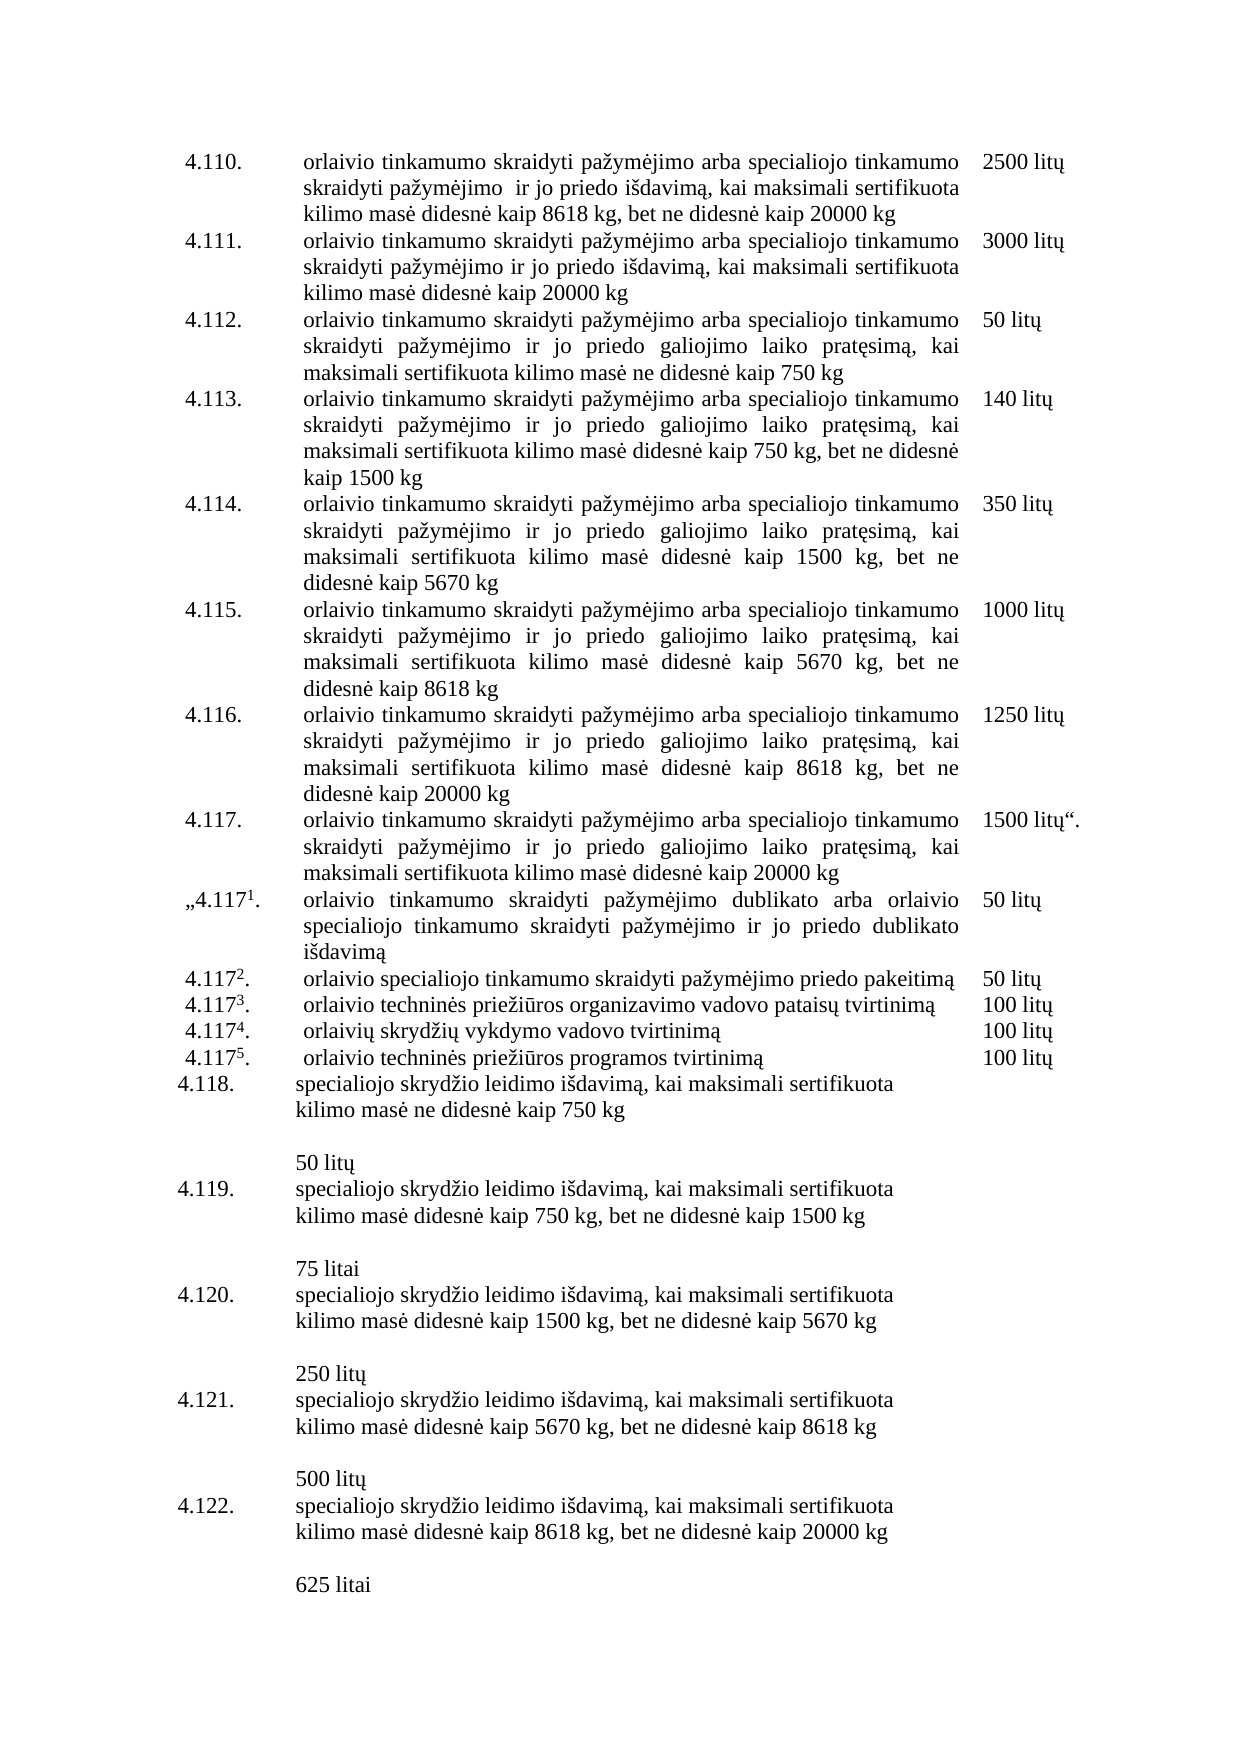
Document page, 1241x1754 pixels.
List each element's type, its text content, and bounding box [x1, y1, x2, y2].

table_cell 3000 litų [971, 227, 1144, 306]
table_cell 1000 litų [971, 596, 1144, 701]
table_cell 2500 litų [971, 148, 1144, 227]
table_cell „4.1171. [174, 886, 292, 965]
table_cell 4.1175. [174, 1044, 292, 1070]
table_cell orlaivio techninės priežiūros organizavimo vadovo pataisų tvirtinimą [292, 991, 971, 1017]
table_cell orlaivio tinkamumo skraidyti pažymėjimo arba specialiojo tinkamumo skraidyti pažymėjimo ir jo priedo galiojimo laiko pratęsimą, kai maksimali sertifikuota kilimo masė didesnė kaip 1500 kg, bet ne didesnė kaip 5670 kg [292, 490, 971, 596]
table_cell orlaivių skrydžių vykdymo vadovo tvirtinimą [292, 1018, 971, 1044]
table_cell orlaivio tinkamumo skraidyti pažymėjimo arba specialiojo tinkamumo skraidyti pažymėjimo ir jo priedo galiojimo laiko pratęsimą, kai maksimali sertifikuota kilimo masė didesnė kaip 750 kg, bet ne didesnė kaip 1500 kg [292, 385, 971, 490]
table_cell 50 litų [971, 886, 1144, 965]
table_cell 100 litų [971, 991, 1144, 1017]
table_cell orlaivio tinkamumo skraidyti pažymėjimo arba specialiojo tinkamumo skraidyti pažymėjimo ir jo priedo išdavimą, kai maksimali sertifikuota kilimo masė didesnė kaip 20000 kg [292, 227, 971, 306]
table_cell 4.116. [174, 701, 292, 807]
table_cell orlaivio tinkamumo skraidyti pažymėjimo dublikato arba orlaivio specialiojo tinkamumo skraidyti pažymėjimo ir jo priedo dublikato išdavimą [292, 886, 971, 965]
table_cell orlaivio techninės priežiūros programos tvirtinimą [292, 1044, 971, 1070]
table_cell 4.115. [174, 596, 292, 701]
table_cell 4.113. [174, 385, 292, 490]
table_cell 4.111. [174, 227, 292, 306]
table_cell 100 litų [971, 1018, 1144, 1044]
table_cell 1500 litų“. [971, 807, 1144, 886]
table_cell 1250 litų [971, 701, 1144, 807]
table_cell 4.110. [174, 148, 292, 227]
text 4.122. specialiojo skrydžio leidimo išdavimą, kai maksimali sertifikuota kilimo masė didesnė kaip 8618 kg, bet ne didesnė kaip 20000 kg 625 litai [177, 1492, 945, 1597]
text 4.119. specialiojo skrydžio leidimo išdavimą, kai maksimali sertifikuota kilimo masė didesnė kaip 750 kg, bet ne didesnė kaip 1500 kg 75 litai [177, 1176, 945, 1281]
table_cell 50 litų [971, 965, 1144, 991]
table_cell orlaivio tinkamumo skraidyti pažymėjimo arba specialiojo tinkamumo skraidyti pažymėjimo ir jo priedo galiojimo laiko pratęsimą, kai maksimali sertifikuota kilimo masė ne didesnė kaip 750 kg [292, 306, 971, 385]
text 4.118. specialiojo skrydžio leidimo išdavimą, kai maksimali sertifikuota kilimo masė ne didesnė kaip 750 kg 50 litų [177, 1070, 945, 1176]
table_cell 50 litų [971, 306, 1144, 385]
table_cell orlaivio specialiojo tinkamumo skraidyti pažymėjimo priedo pakeitimą [292, 965, 971, 991]
text 4.121. specialiojo skrydžio leidimo išdavimą, kai maksimali sertifikuota kilimo masė didesnė kaip 5670 kg, bet ne didesnė kaip 8618 kg 500 litų [177, 1386, 945, 1492]
table_cell 4.114. [174, 490, 292, 596]
table_cell 140 litų [971, 385, 1144, 490]
table_cell orlaivio tinkamumo skraidyti pažymėjimo arba specialiojo tinkamumo skraidyti pažymėjimo ir jo priedo galiojimo laiko pratęsimą, kai maksimali sertifikuota kilimo masė didesnė kaip 20000 kg [292, 807, 971, 886]
table_cell 4.1172. [174, 965, 292, 991]
table_cell 4.1173. [174, 991, 292, 1017]
table_cell 100 litų [971, 1044, 1144, 1070]
table_cell 4.117. [174, 807, 292, 886]
table_cell orlaivio tinkamumo skraidyti pažymėjimo arba specialiojo tinkamumo skraidyti pažymėjimo ir jo priedo galiojimo laiko pratęsimą, kai maksimali sertifikuota kilimo masė didesnė kaip 5670 kg, bet ne didesnė kaip 8618 kg [292, 596, 971, 701]
text 4.120. specialiojo skrydžio leidimo išdavimą, kai maksimali sertifikuota kilimo masė didesnė kaip 1500 kg, bet ne didesnė kaip 5670 kg 250 litų [177, 1281, 945, 1386]
table_cell orlaivio tinkamumo skraidyti pažymėjimo arba specialiojo tinkamumo skraidyti pažymėjimo ir jo priedo galiojimo laiko pratęsimą, kai maksimali sertifikuota kilimo masė didesnė kaip 8618 kg, bet ne didesnė kaip 20000 kg [292, 701, 971, 807]
table_cell 4.1174. [174, 1018, 292, 1044]
table_cell 350 litų [971, 490, 1144, 596]
table_cell orlaivio tinkamumo skraidyti pažymėjimo arba specialiojo tinkamumo skraidyti pažymėjimo ir jo priedo išdavimą, kai maksimali sertifikuota kilimo masė didesnė kaip 8618 kg, bet ne didesnė kaip 20000 kg [292, 148, 971, 227]
table_cell 4.112. [174, 306, 292, 385]
